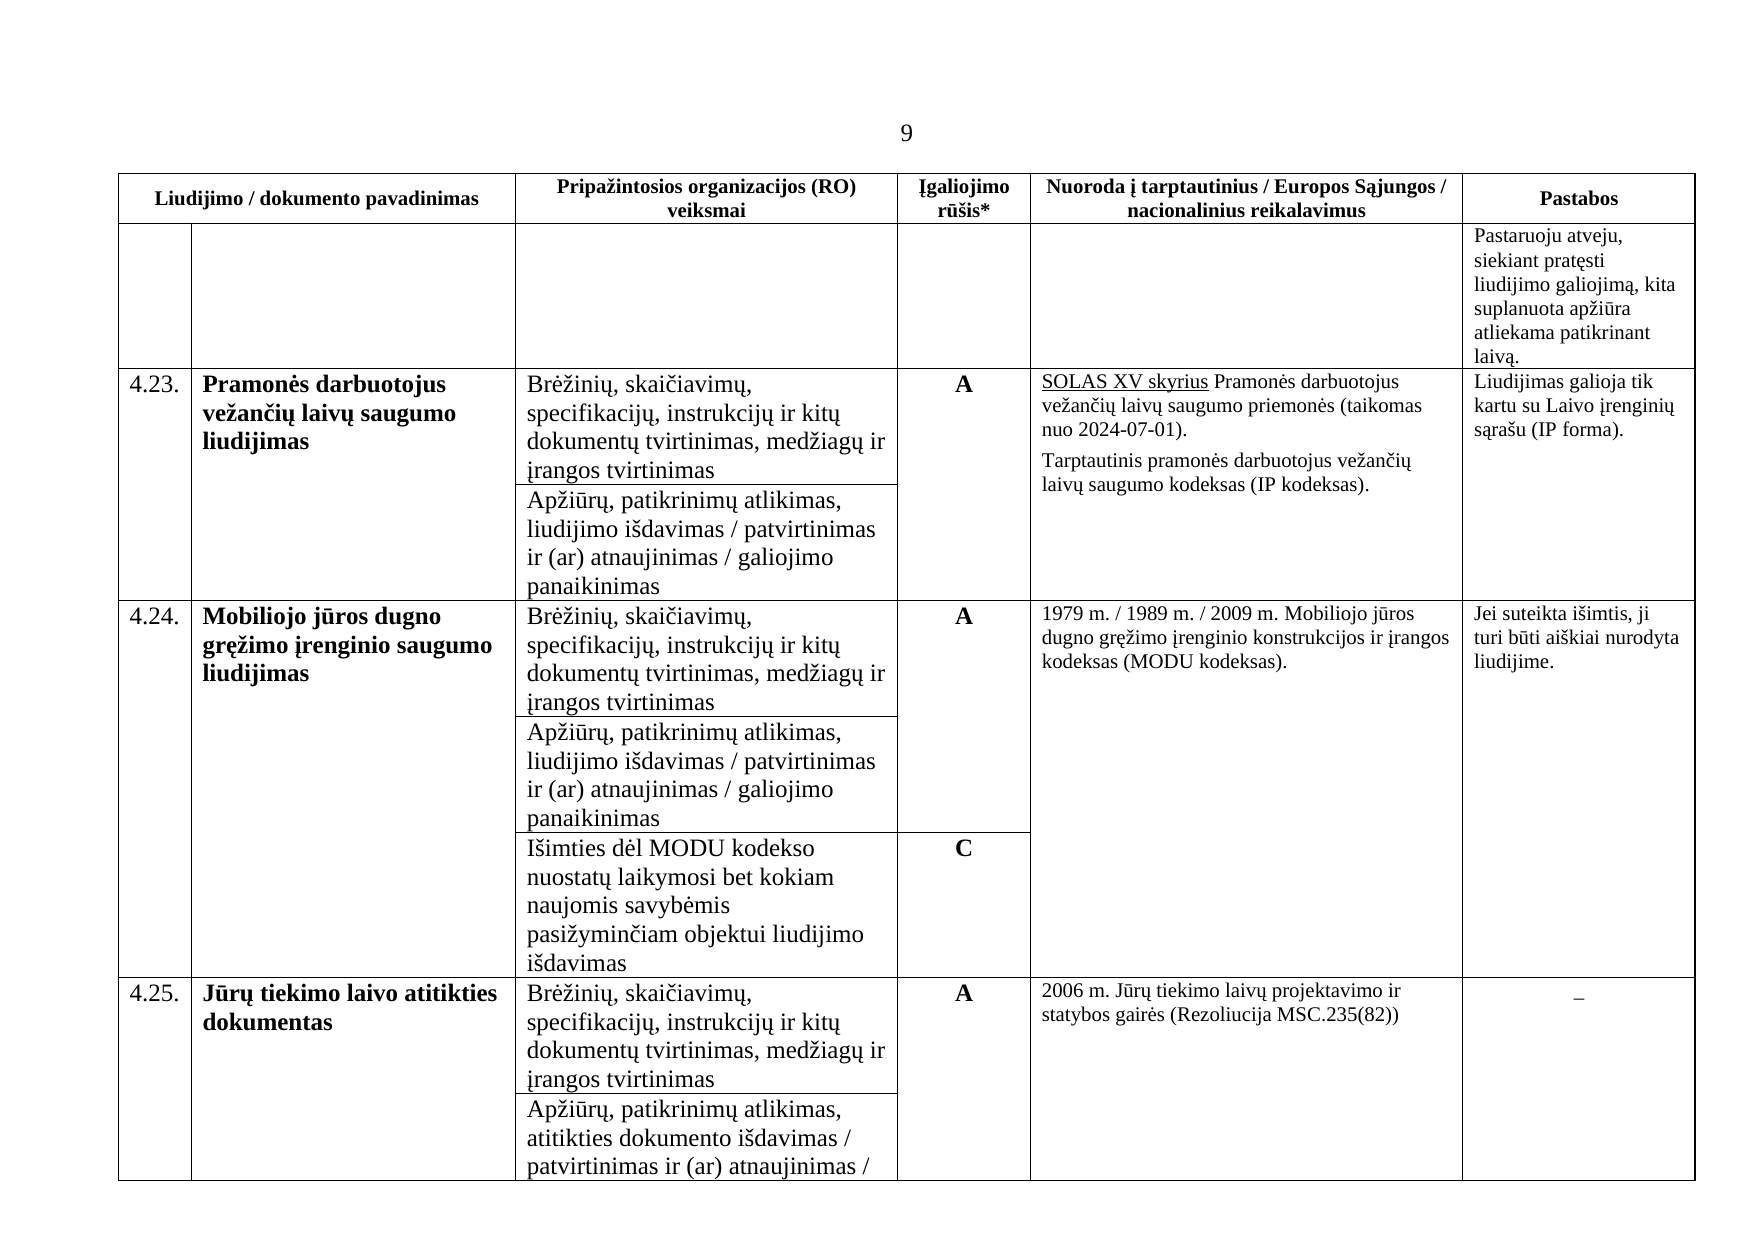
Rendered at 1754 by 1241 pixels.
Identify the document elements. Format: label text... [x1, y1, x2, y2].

table_cell Brėžinių, skaičiavimų, specifikacijų, instrukcijų ir kitų dokumentų tvirtinimas, medžiagų ir įrangos tvirtinimas [516, 978, 897, 1093]
table_cell A [898, 601, 1030, 832]
table_cell Liudijimas galioja tik kartu su Laivo įrenginių sąrašu (IP forma). [1463, 369, 1694, 600]
table_cell Pastaruoju atveju, siekiant pratęsti liudijimo galiojimą, kita suplanuota apžiūra atliekama patikrinant laivą. [1463, 224, 1694, 368]
table_cell [898, 224, 1030, 368]
table_cell Apžiūrų, patikrinimų atlikimas, atitikties dokumento išdavimas / patvirtinimas ir (ar) atnaujinimas / [516, 1094, 897, 1180]
table_cell [516, 224, 897, 368]
table_header Nuoroda į tarptautinius / Europos Sąjungos / nacionalinius reikalavimus [1031, 174, 1462, 222]
table_cell Mobiliojo jūros dugno gręžimo įrenginio saugumo liudijimas [192, 601, 515, 977]
table_cell 4.24. [119, 601, 191, 977]
table_cell Brėžinių, skaičiavimų, specifikacijų, instrukcijų ir kitų dokumentų tvirtinimas, medžiagų ir įrangos tvirtinimas [516, 601, 897, 716]
table_cell Apžiūrų, patikrinimų atlikimas, liudijimo išdavimas / patvirtinimas ir (ar) atnaujinimas / galiojimo panaikinimas [516, 485, 897, 600]
table_cell Jei suteikta išimtis, ji turi būti aiškiai nurodyta liudijime. [1463, 601, 1694, 977]
table_header Pripažintosios organizacijos (RO) veiksmai [516, 174, 897, 222]
table_cell Brėžinių, skaičiavimų, specifikacijų, instrukcijų ir kitų dokumentų tvirtinimas, medžiagų ir įrangos tvirtinimas [516, 369, 897, 484]
table_cell 2006 m. Jūrų tiekimo laivų projektavimo ir statybos gairės (Rezoliucija MSC.235(82)) [1031, 978, 1462, 1180]
table_cell Apžiūrų, patikrinimų atlikimas, liudijimo išdavimas / patvirtinimas ir (ar) atnaujinimas / galiojimo panaikinimas [516, 717, 897, 832]
table_cell [119, 224, 191, 368]
table_cell _ [1463, 978, 1694, 1180]
table_header Įgaliojimo rūšis* [898, 174, 1030, 222]
table_cell A [898, 978, 1030, 1180]
table_header Pastabos [1463, 174, 1694, 222]
table_cell C [898, 833, 1030, 977]
table_cell Išimties dėl MODU kodekso nuostatų laikymosi bet kokiam naujomis savybėmis pasižyminčiam objektui liudijimo išdavimas [516, 833, 897, 977]
table_cell Jūrų tiekimo laivo atitikties dokumentas [192, 978, 515, 1180]
table_cell 4.23. [119, 369, 191, 600]
table_cell [1031, 224, 1462, 368]
table_cell A [898, 369, 1030, 600]
table_cell Pramonės darbuotojus vežančių laivų saugumo liudijimas [192, 369, 515, 600]
table_cell SOLAS XV skyrius Pramonės darbuotojus vežančių laivų saugumo priemonės (taikomas nuo 2024-07-01). Tarptautinis pramonės darbuotojus vežančių laivų saugumo kodeksas (IP kodeksas). [1031, 369, 1462, 600]
table_cell 4.25. [119, 978, 191, 1180]
table_cell [192, 224, 515, 368]
table_header Liudijimo / dokumento pavadinimas [119, 174, 515, 222]
table_cell 1979 m. / 1989 m. / 2009 m. Mobiliojo jūros dugno gręžimo įrenginio konstrukcijos ir įrangos kodeksas (MODU kodeksas). [1031, 601, 1462, 977]
